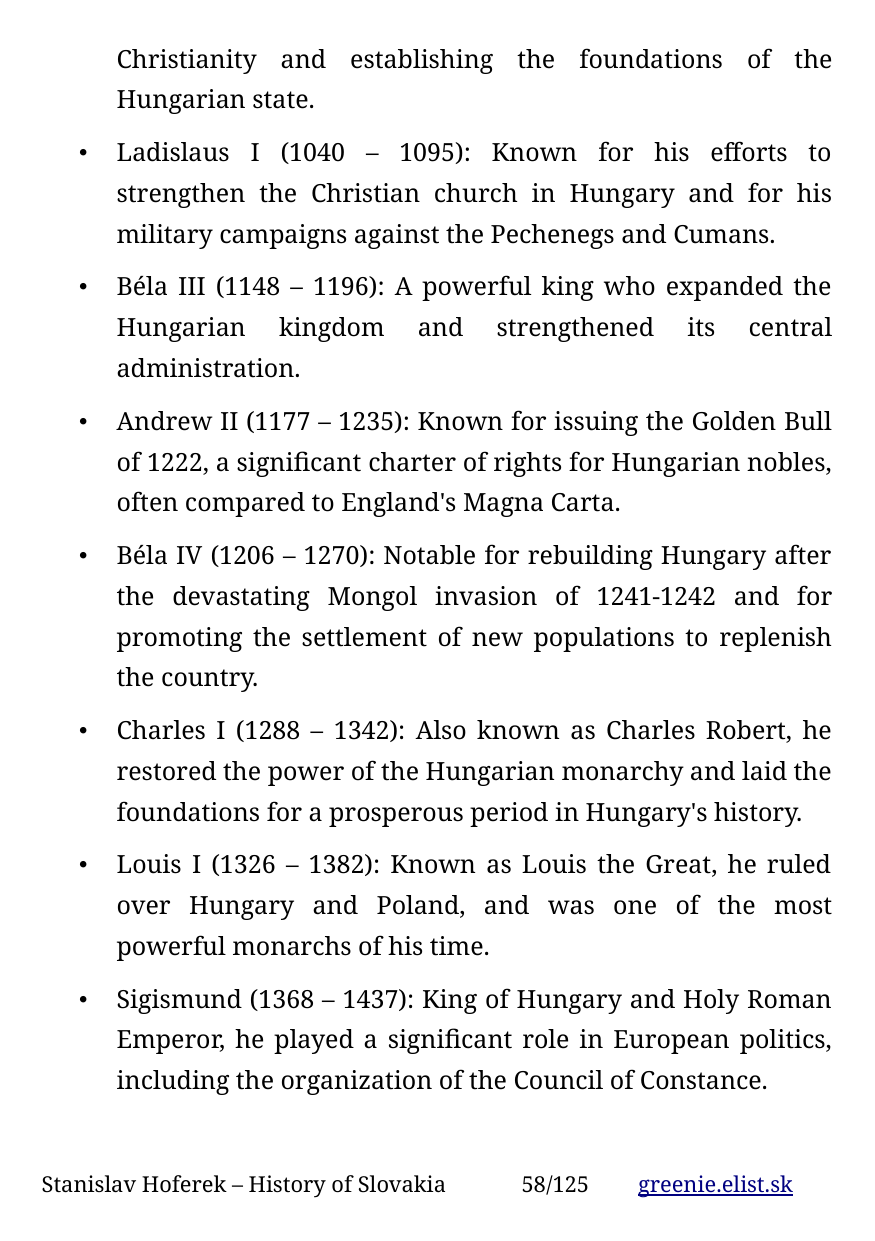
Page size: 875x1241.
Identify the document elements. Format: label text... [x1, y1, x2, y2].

list Charles I (1288 – 1342): Also known as Charles Robert, he restored the power of the Hungarian monarchy and laid the foundations for a prosperous period in Hungary's history. [79, 713, 833, 828]
list Sigismund (1368 – 1437): King of Hungary and Holy Roman Emperor, he played a significant role in European politics, including the organization of the Council of Constance. [79, 981, 833, 1097]
list Béla III (1148 – 1196): A powerful king who expanded the Hungarian kingdom and strengthened its central administration. [79, 269, 833, 385]
list Louis I (1326 – 1382): Known as Louis the Great, he ruled over Hungary and Poland, and was one of the most powerful monarchs of his time. [79, 847, 833, 963]
list Ladislaus I (1040 – 1095): Known for his efforts to strengthen the Christian church in Hungary and for his military campaigns against the Pechenegs and Cumans. [79, 135, 833, 251]
list Andrew II (1177 – 1235): Known for issuing the Golden Bull of 1222, a significant charter of rights for Hungarian nobles, often compared to England's Magna Carta. [79, 403, 833, 519]
list Béla IV (1206 – 1270): Notable for rebuilding Hungary after the devastating Mongol invasion of 1241-1242 and for promoting the settlement of new populations to replenish the country. [79, 538, 833, 694]
list Christianity and establishing the foundations of the Hungarian state. [79, 41, 833, 116]
